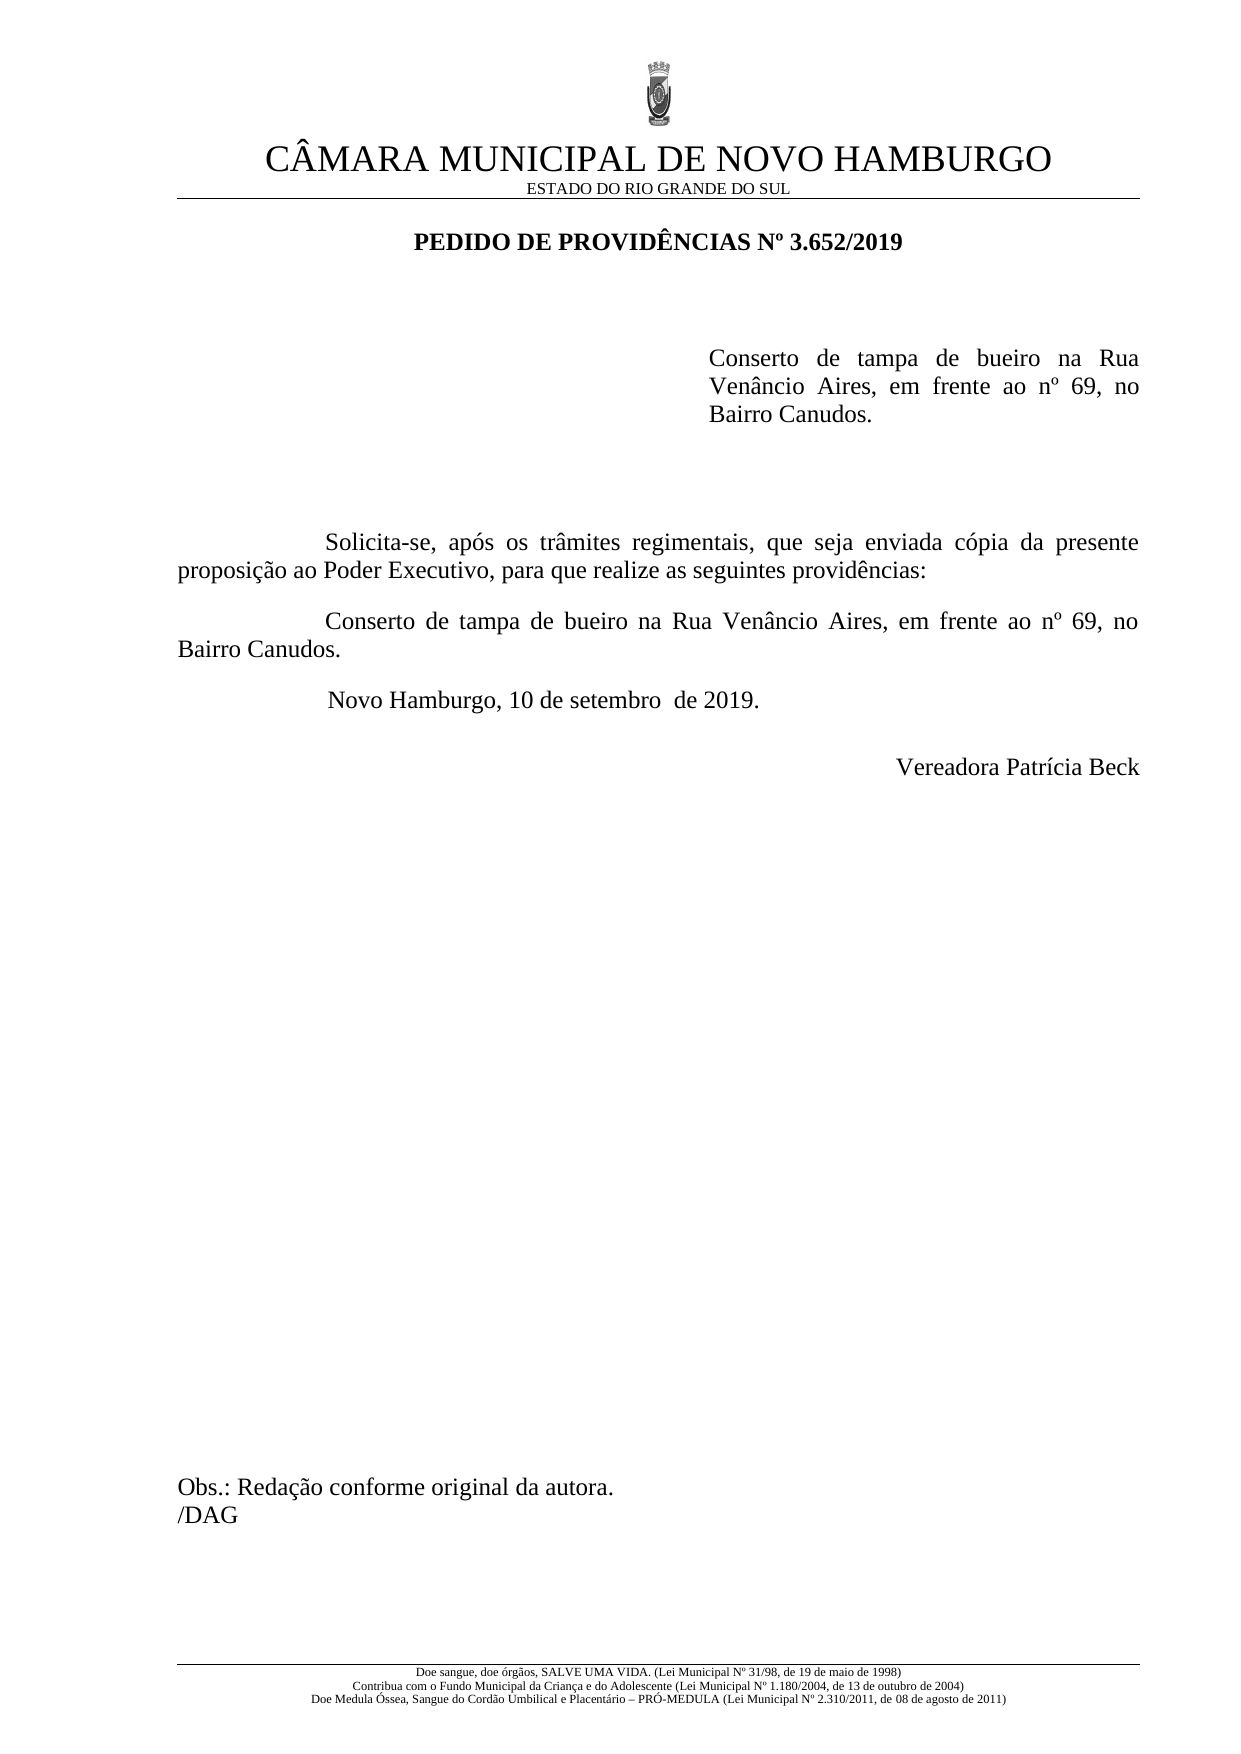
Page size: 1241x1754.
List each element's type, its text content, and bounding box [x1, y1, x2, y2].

text Conserto de tampa de bueiro na Rua Venâncio Aires, em frente ao nº 69, no Bairro Canudos. [709, 344, 1140, 428]
text PEDIDO DE PROVIDÊNCIAS Nº 3.652/2019 [177, 228, 1140, 256]
text Solicita-se, após os trâmites regimentais, que seja enviada cópia da presente proposição ao Poder Executivo, para que realize as seguintes providências: [177, 528, 1140, 583]
text Conserto de tampa de bueiro na Rua Venâncio Aires, em frente ao nº 69, no Bairro Canudos. [177, 607, 1140, 662]
text Obs.: Redação conforme original da autora. [177, 1473, 1140, 1501]
text Novo Hamburgo, 10 de setembro de 2019. [177, 686, 1140, 714]
text /DAG [177, 1501, 1140, 1529]
text Vereadora Patrícia Beck [177, 753, 1140, 781]
